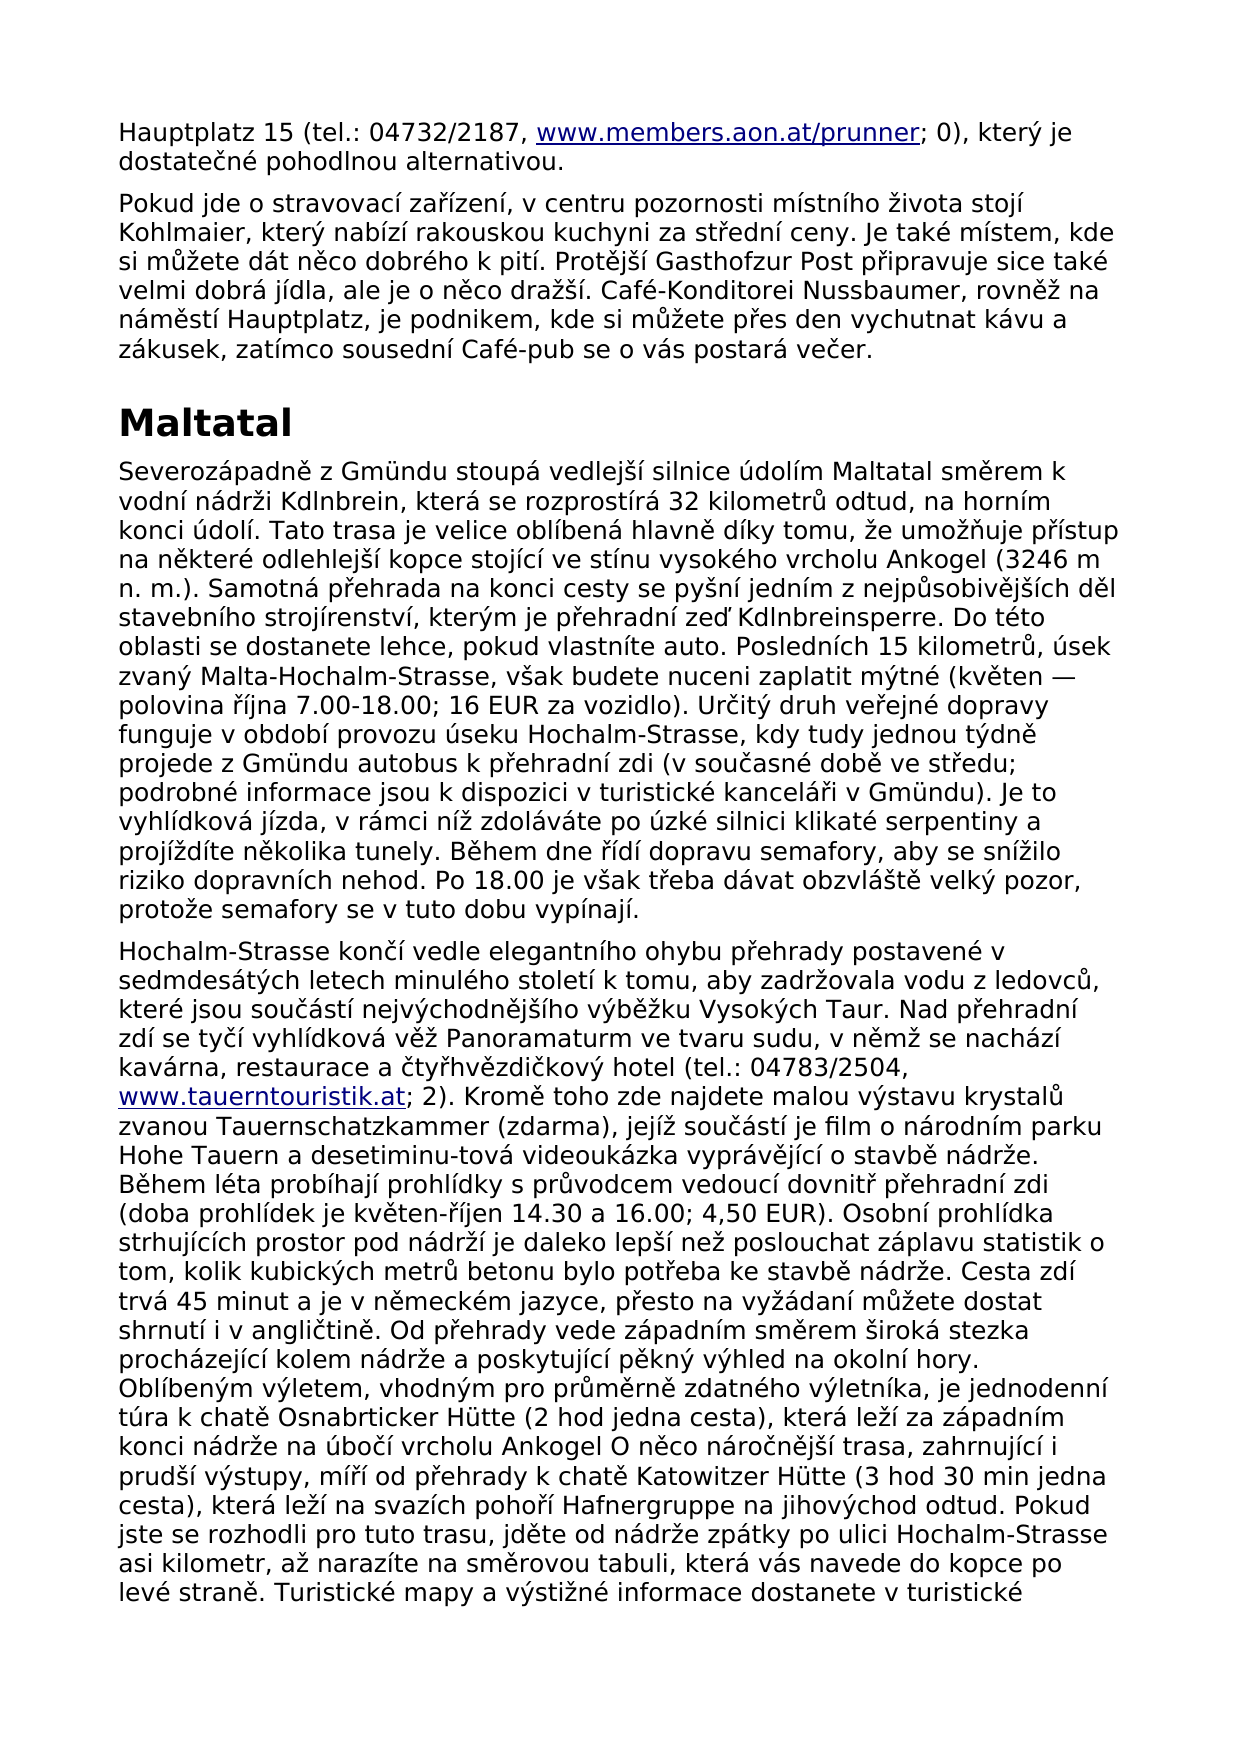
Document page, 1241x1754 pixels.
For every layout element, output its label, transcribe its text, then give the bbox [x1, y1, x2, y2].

text Hochalm-Strasse končí vedle elegantního ohybu přehrady postavené v sedmdesátých letech minulého století k tomu, aby zadržovala vodu z ledovců, které jsou součástí nejvýchodnějšího výběžku Vysokých Taur. Nad přehradní zdí se tyčí vyhlídková věž Panoramaturm ve tvaru sudu, v němž se nachází kavárna, restaurace a čtyřhvězdičkový hotel (tel.: 04783/2504, www.tauerntouristik.at; 2). Kromě toho zde najdete malou výstavu krystalů zvanou Tauernschatzkammer (zdarma), jejíž součástí je film o národním parku Hohe Tauern a desetiminu-tová videoukázka vyprávějící o stavbě nádrže. Během léta probíhají prohlídky s průvodcem vedoucí dovnitř přehradní zdi (doba prohlídek je květen-říjen 14.30 a 16.00; 4,50 EUR). Osobní prohlídka strhujících prostor pod nádrží je daleko lepší než poslouchat záplavu statistik o tom, kolik kubických metrů betonu bylo potřeba ke stavbě nádrže. Cesta zdí trvá 45 minut a je v německém jazyce, přesto na vyžádaní můžete dostat shrnutí i v angličtině. Od přehrady vede západním směrem široká stezka procházející kolem nádrže a poskytující pěkný výhled na okolní hory. Oblíbeným výletem, vhodným pro průměrně zdatného výletníka, je jednodenní túra k chatě Osnabrticker Hütte (2 hod jedna cesta), která leží za západním konci nádrže na úbočí vrcholu Ankogel O něco náročnější trasa, zahrnující i prudší výstupy, míří od přehrady k chatě Katowitzer Hütte (3 hod 30 min jedna cesta), která leží na svazích pohoří Hafnergruppe na jihovýchod odtud. Pokud jste se rozhodli pro tuto trasu, jděte od nádrže zpátky po ulici Hochalm-Strasse asi kilometr, až narazíte na směrovou tabuli, která vás navede do kopce po levé straně. Turistické mapy a výstižné informace dostanete v turistické [118, 937, 1122, 1608]
text Severozápadně z Gmündu stoupá vedlejší silnice údolím Maltatal směrem k vodní nádrži Kdlnbrein, která se rozprostírá 32 kilometrů odtud, na horním konci údolí. Tato trasa je velice oblíbená hlavně díky tomu, že umožňuje přístup na některé odlehlejší kopce stojící ve stínu vysokého vrcholu Ankogel (3246 m n. m.). Samotná přehrada na konci cesty se pyšní jedním z nejpůsobivějších děl stavebního strojírenství, kterým je přehradní zeď Kdlnbreinsperre. Do této oblasti se dostanete lehce, pokud vlastníte auto. Posledních 15 kilometrů, úsek zvaný Malta-Hochalm-Strasse, však budete nuceni zaplatit mýtné (květen — polovina října 7.00-18.00; 16 EUR za vozidlo). Určitý druh veřejné dopravy funguje v období provozu úseku Hochalm-Strasse, kdy tudy jednou týdně projede z Gmündu autobus k přehradní zdi (v současné době ve středu; podrobné informace jsou k dispozici v turistické kanceláři v Gmündu). Je to vyhlídková jízda, v rámci níž zdoláváte po úzké silnici klikaté serpentiny a projíždíte několika tunely. Během dne řídí dopravu semafory, aby se snížilo riziko dopravních nehod. Po 18.00 je však třeba dávat obzvláště velký pozor, protože semafory se v tuto dobu vypínají. [118, 458, 1122, 924]
text Hauptplatz 15 (tel.: 04732/2187, www.members.aon.at/prunner; 0), který je dostatečné pohodlnou alternativou. [118, 118, 1122, 176]
subtitle Maltatal [118, 401, 1122, 445]
text Pokud jde o stravovací zařízení, v centru pozornosti místního života stojí Kohlmaier, který nabízí rakouskou kuchyni za střední ceny. Je také místem, kde si můžete dát něco dobrého k pití. Protější Gasthofzur Post připravuje sice také velmi dobrá jídla, ale je o něco dražší. Café-Konditorei Nussbaumer, rovněž na náměstí Hauptplatz, je podnikem, kde si můžete přes den vychutnat kávu a zákusek, zatímco sousední Café-pub se o vás postará večer. [118, 189, 1122, 364]
